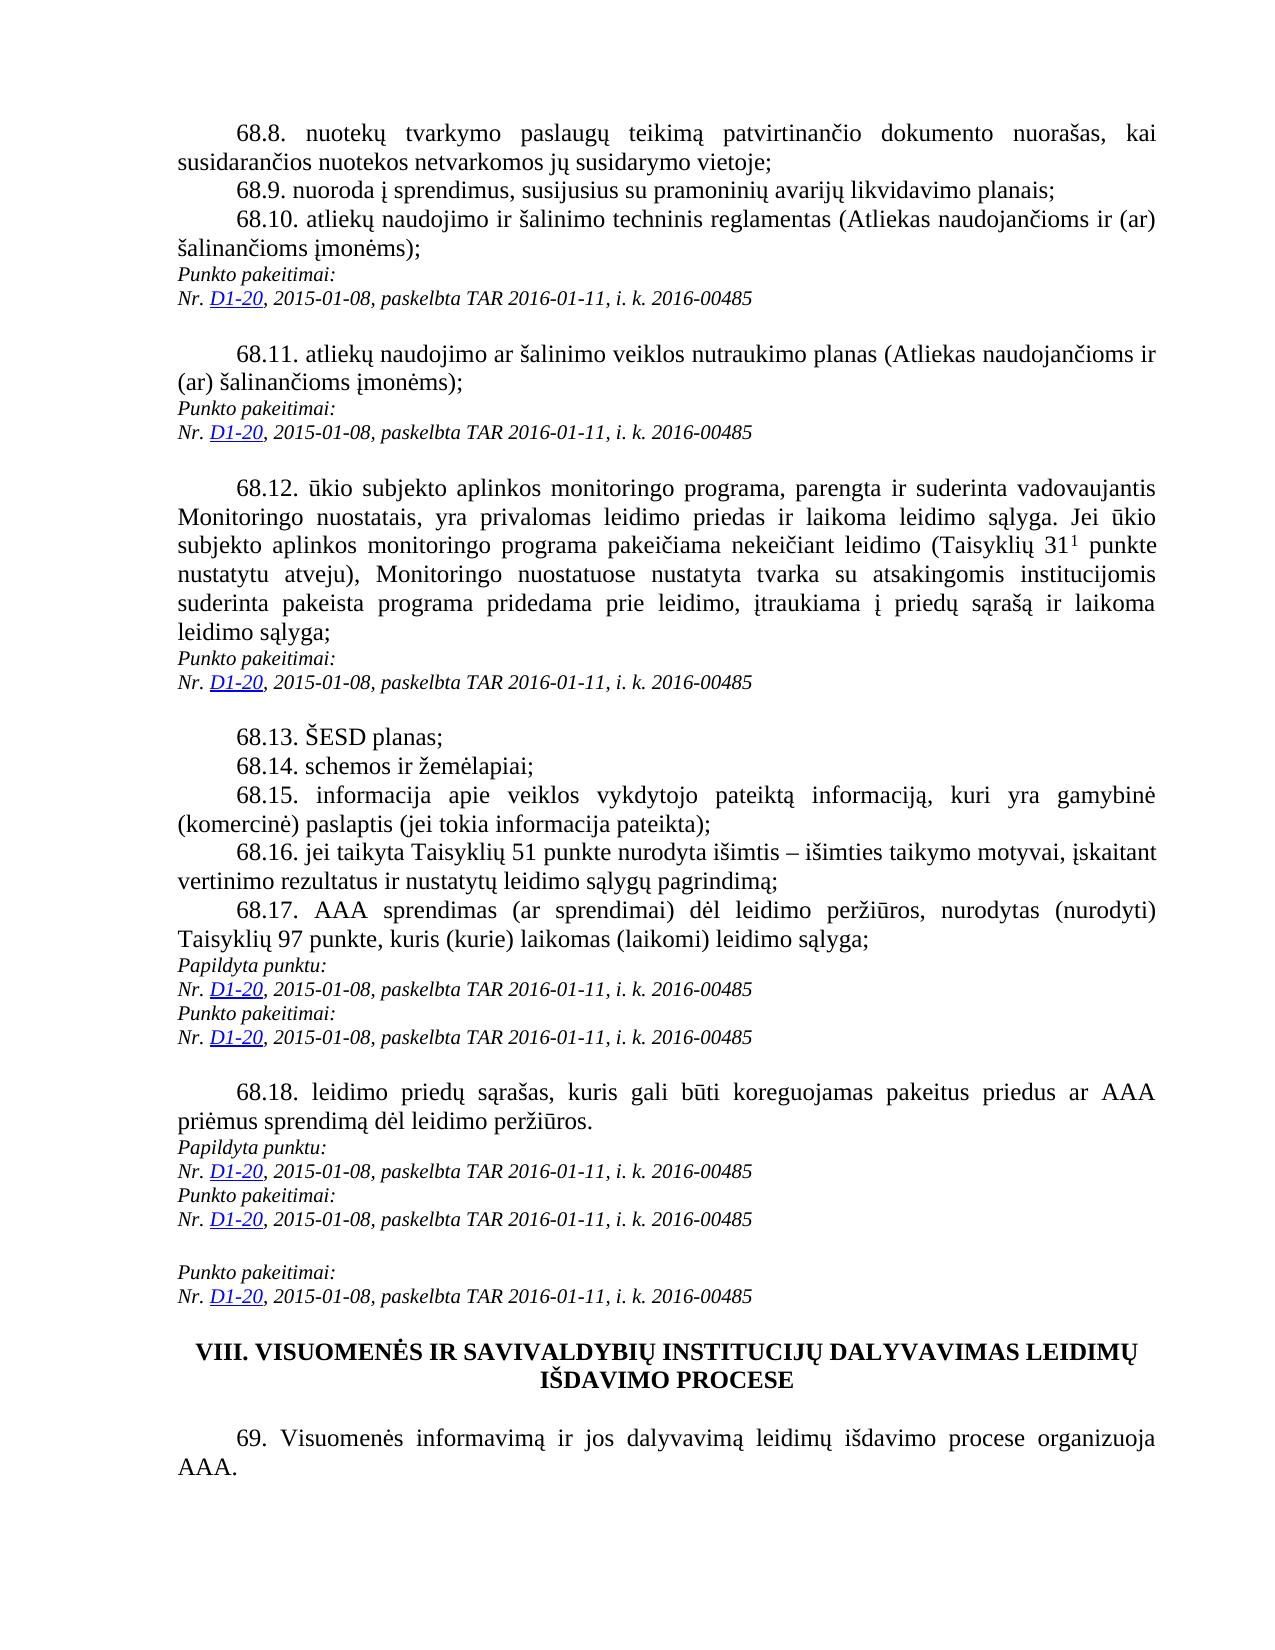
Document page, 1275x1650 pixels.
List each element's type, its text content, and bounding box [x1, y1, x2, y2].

text Punkto pakeitimai: [177, 1183, 1157, 1207]
text VIII. VISUOMENĖS IR SAVIVALDYBIŲ INSTITUCIJŲ DALYVAVIMAS LEIDIMŲ IŠDAVIMO PROCESE [177, 1337, 1157, 1394]
text Punkto pakeitimai: [177, 646, 1157, 670]
text Nr. D1-20, 2015-01-08, paskelbta TAR 2016-01-11, i. k. 2016-00485 [177, 670, 1157, 694]
text 68.10. atliekų naudojimo ir šalinimo techninis reglamentas (Atliekas naudojančioms ir (ar) šalinančioms įmonėms); [177, 204, 1157, 262]
text Nr. D1-20, 2015-01-08, paskelbta TAR 2016-01-11, i. k. 2016-00485 [177, 1025, 1157, 1049]
text Nr. D1-20, 2015-01-08, paskelbta TAR 2016-01-11, i. k. 2016-00485 [177, 286, 1157, 310]
text Nr. D1-20, 2015-01-08, paskelbta TAR 2016-01-11, i. k. 2016-00485 [177, 1284, 1157, 1308]
text 68.16. jei taikyta Taisyklių 51 punkte nurodyta išimtis – išimties taikymo motyvai, įskaitant vertinimo rezultatus ir nustatytų leidimo sąlygų pagrindimą; [177, 837, 1157, 895]
text Punkto pakeitimai: [177, 1260, 1157, 1284]
text 68.13. ŠESD planas; [177, 722, 1157, 751]
text 68.8. nuotekų tvarkymo paslaugų teikimą patvirtinančio dokumento nuorašas, kai susidarančios nuotekos netvarkomos jų susidarymo vietoje; [177, 118, 1157, 176]
text Punkto pakeitimai: [177, 1001, 1157, 1025]
text 68.11. atliekų naudojimo ar šalinimo veiklos nutraukimo planas (Atliekas naudojančioms ir (ar) šalinančioms įmonėms); [177, 339, 1157, 396]
text Nr. D1-20, 2015-01-08, paskelbta TAR 2016-01-11, i. k. 2016-00485 [177, 1207, 1157, 1231]
text 69. Visuomenės informavimą ir jos dalyvavimą leidimų išdavimo procese organizuoja AAA. [177, 1423, 1157, 1481]
text Nr. D1-20, 2015-01-08, paskelbta TAR 2016-01-11, i. k. 2016-00485 [177, 420, 1157, 444]
text Nr. D1-20, 2015-01-08, paskelbta TAR 2016-01-11, i. k. 2016-00485 [177, 1159, 1157, 1183]
text 68.12. ūkio subjekto aplinkos monitoringo programa, parengta ir suderinta vadovaujantis Monitoringo nuostatais, yra privalomas leidimo priedas ir laikoma leidimo sąlyga. Jei ūkio subjekto aplinkos monitoringo programa pakeičiama nekeičiant leidimo (Taisyklių 311 punkte nustatytu atveju), Monitoringo nuostatuose nustatyta tvarka su atsakingomis institucijomis suderinta pakeista programa pridedama prie leidimo, įtraukiama į priedų sąrašą ir laikoma leidimo sąlyga; [177, 473, 1157, 646]
text 68.9. nuoroda į sprendimus, susijusius su pramoninių avarijų likvidavimo planais; [177, 176, 1157, 204]
text Papildyta punktu: [177, 1135, 1157, 1159]
text Punkto pakeitimai: [177, 396, 1157, 420]
text 68.17. AAA sprendimas (ar sprendimai) dėl leidimo peržiūros, nurodytas (nurodyti) Taisyklių 97 punkte, kuris (kurie) laikomas (laikomi) leidimo sąlyga; [177, 895, 1157, 952]
text Punkto pakeitimai: [177, 262, 1157, 286]
text 68.18. leidimo priedų sąrašas, kuris gali būti koreguojamas pakeitus priedus ar AAA priėmus sprendimą dėl leidimo peržiūros. [177, 1077, 1157, 1135]
text 68.15. informacija apie veiklos vykdytojo pateiktą informaciją, kuri yra gamybinė (komercinė) paslaptis (jei tokia informacija pateikta); [177, 780, 1157, 837]
text Nr. D1-20, 2015-01-08, paskelbta TAR 2016-01-11, i. k. 2016-00485 [177, 977, 1157, 1001]
text Papildyta punktu: [177, 952, 1157, 977]
text 68.14. schemos ir žemėlapiai; [177, 751, 1157, 780]
